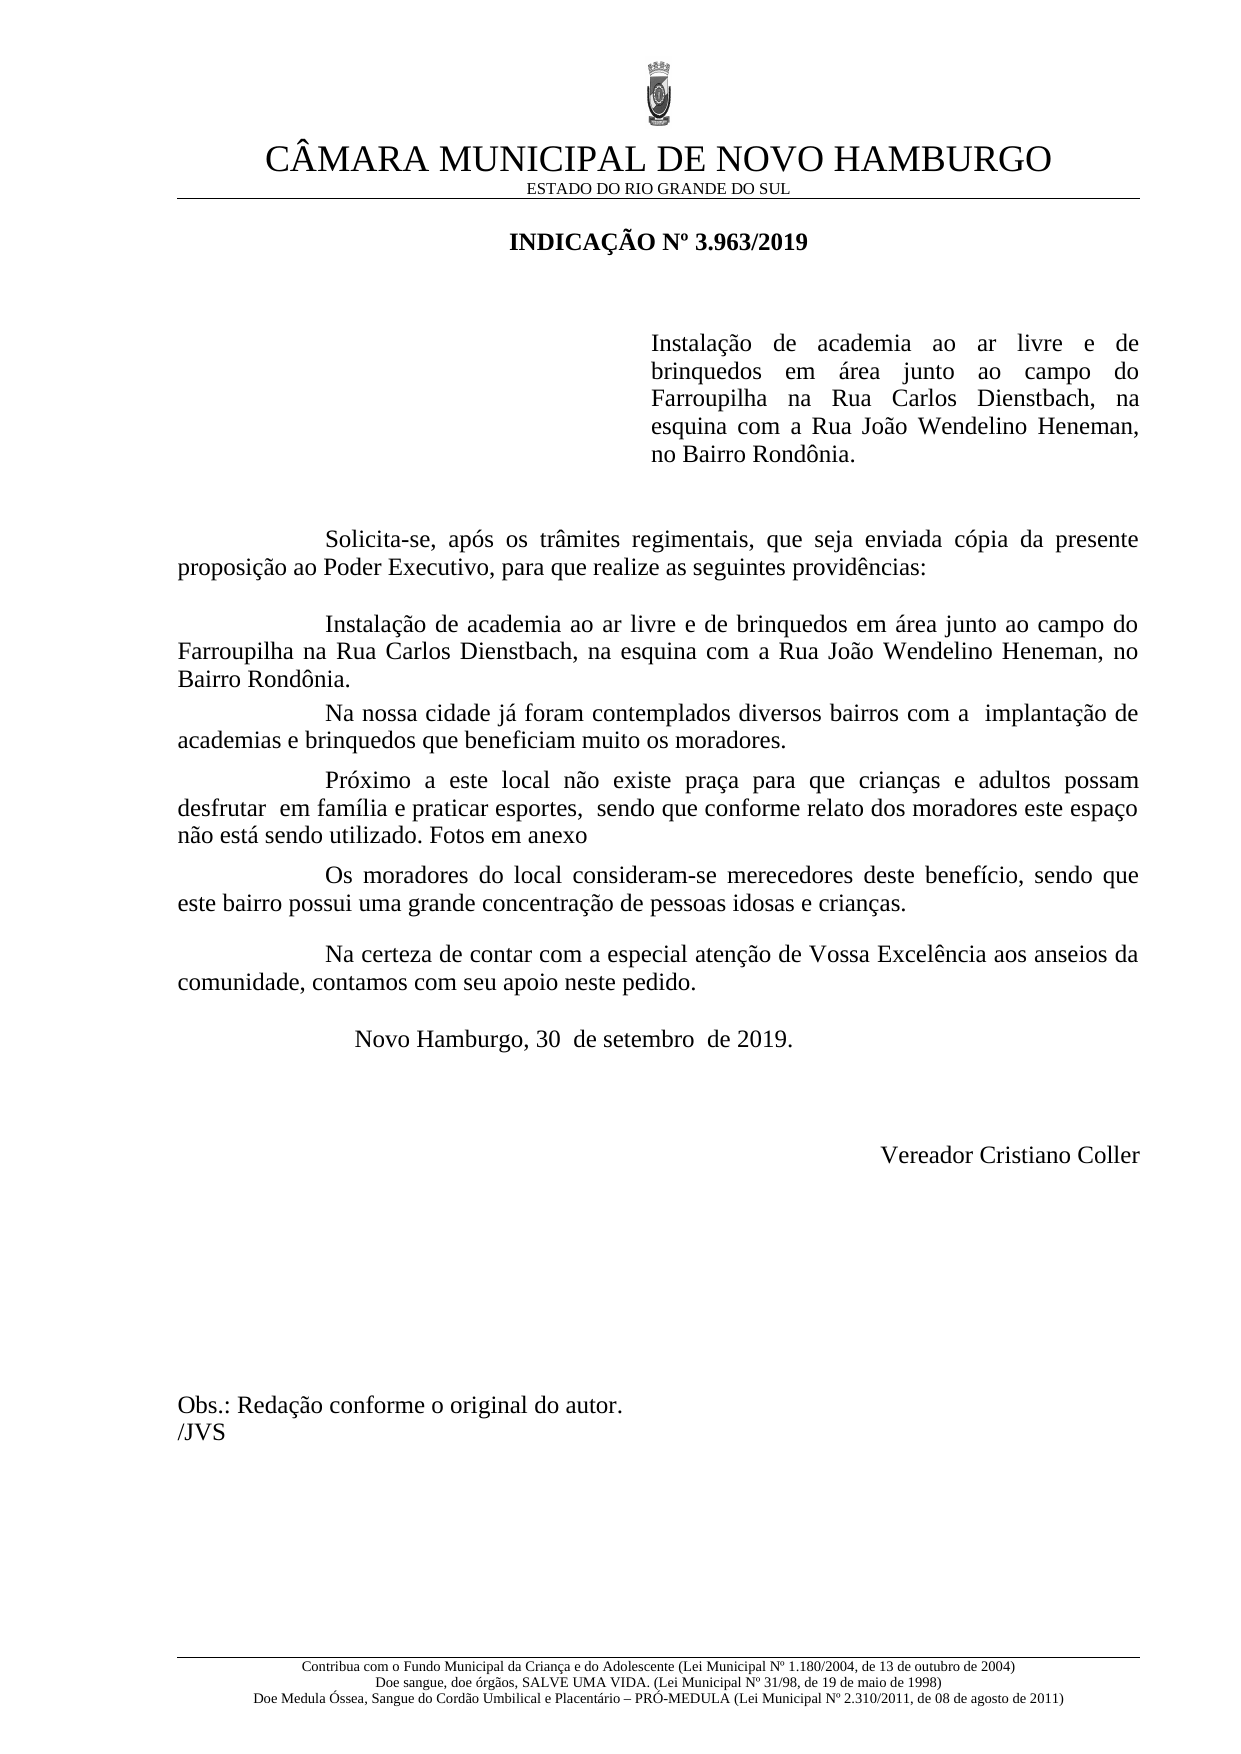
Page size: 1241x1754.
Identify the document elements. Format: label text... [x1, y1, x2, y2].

text Próximo a este local não existe praça para que crianças e adultos possam desfrutar em família e praticar esportes, sendo que conforme relato dos moradores este espaço não está sendo utilizado. Fotos em anexo [177, 766, 1140, 849]
text Os moradores do local consideram-se merecedores deste benefício, sendo que este bairro possui uma grande concentração de pessoas idosas e crianças. [177, 861, 1140, 917]
text Solicita-se, após os trâmites regimentais, que seja enviada cópia da presente proposição ao Poder Executivo, para que realize as seguintes providências: [177, 525, 1140, 580]
text /JVS [177, 1418, 1140, 1446]
text Na nossa cidade já foram contemplados diversos bairros com a implantação de academias e brinquedos que beneficiam muito os moradores. [177, 699, 1140, 754]
text Na certeza de contar com a especial atenção de Vossa Excelência aos anseios da comunidade, contamos com seu apoio neste pedido. [177, 940, 1140, 996]
text Instalação de academia ao ar livre e de brinquedos em área junto ao campo do Farroupilha na Rua Carlos Dienstbach, na esquina com a Rua João Wendelino Heneman, no Bairro Rondônia. [177, 610, 1140, 693]
text Obs.: Redação conforme o original do autor. [177, 1391, 1140, 1418]
text Novo Hamburgo, 30 de setembro de 2019. [177, 1025, 1140, 1053]
text INDICAÇÃO Nº 3.963/2019 [177, 228, 1140, 256]
text Vereador Cristiano Coller [177, 1141, 1140, 1169]
text Instalação de academia ao ar livre e de brinquedos em área junto ao campo do Farroupilha na Rua Carlos Dienstbach, na esquina com a Rua João Wendelino Heneman, no Bairro Rondônia. [651, 329, 1140, 468]
